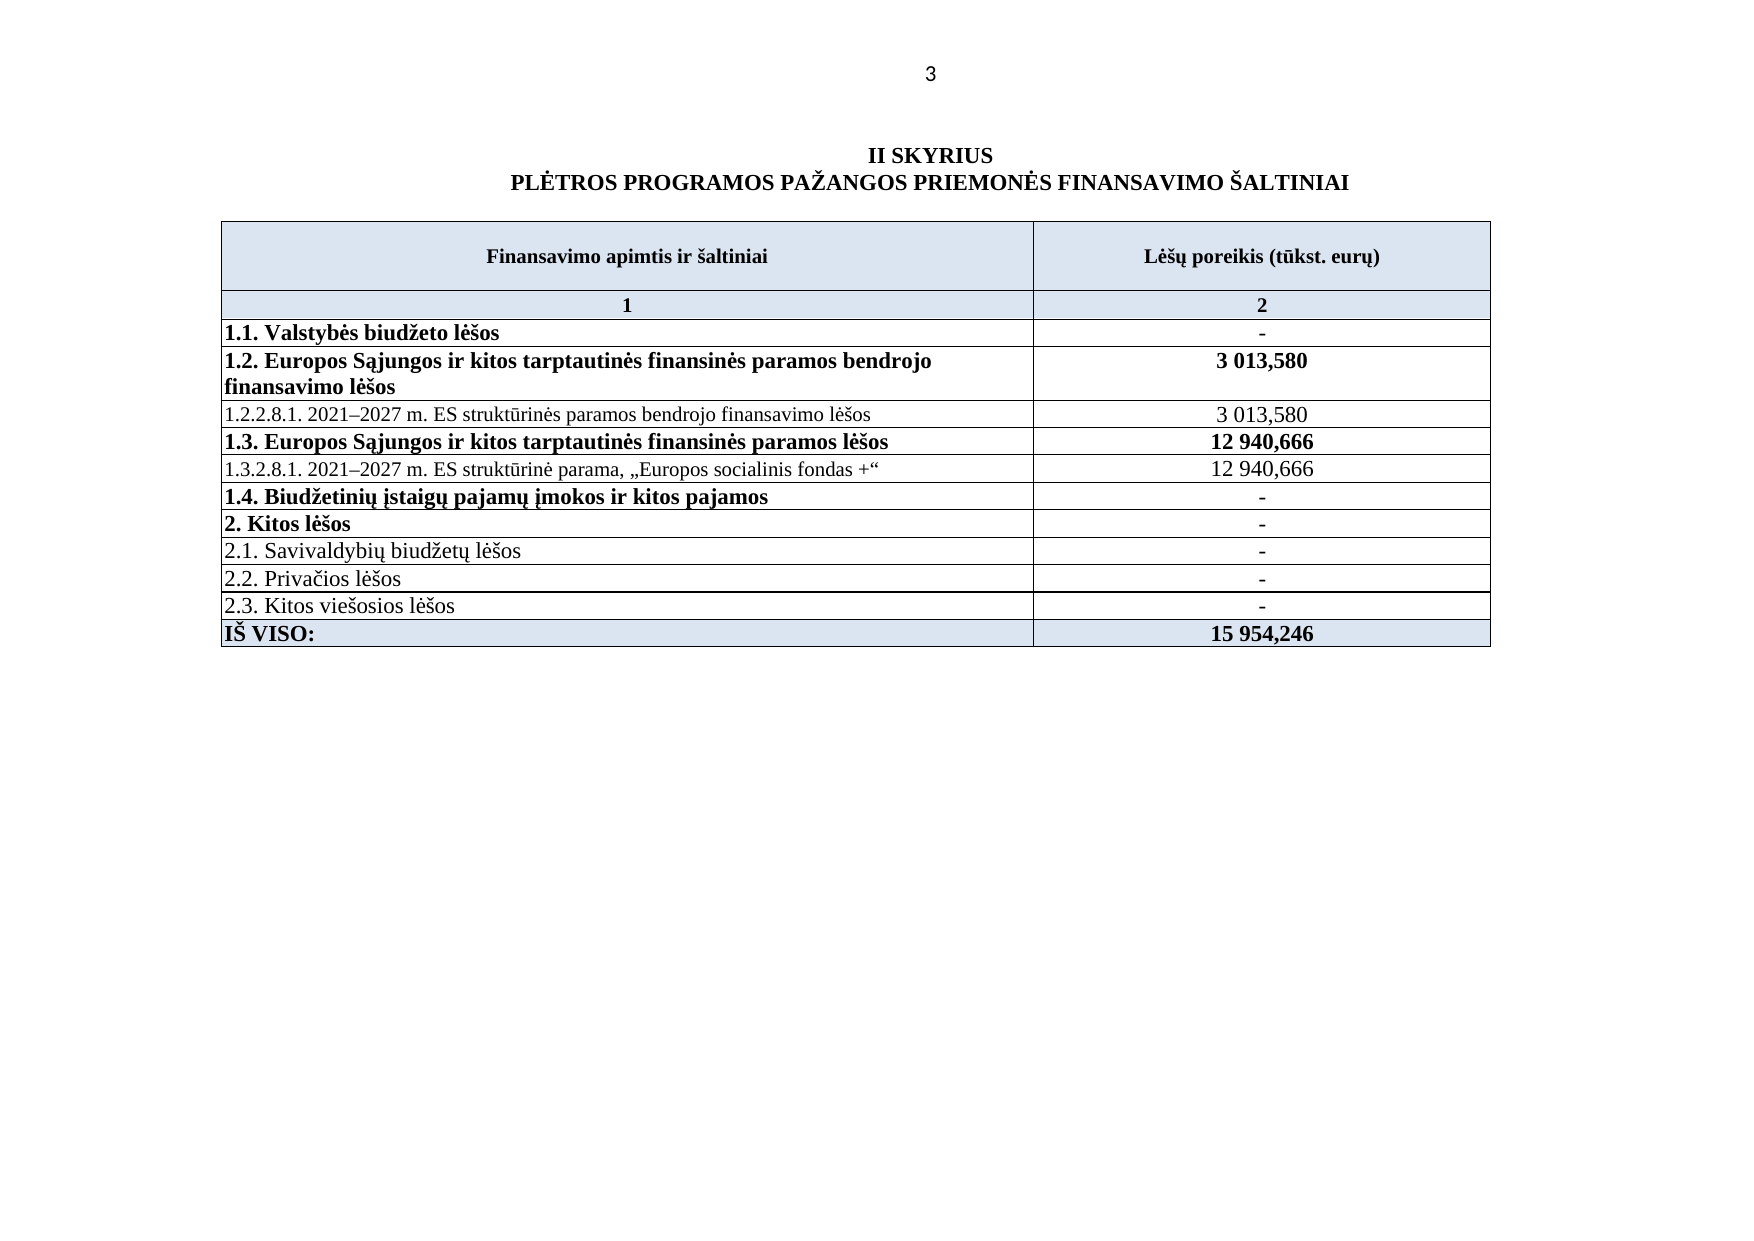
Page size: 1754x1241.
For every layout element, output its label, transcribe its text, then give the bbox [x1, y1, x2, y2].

table_cell 15 954,246 [1034, 620, 1490, 646]
table_cell 12 940,666 [1034, 428, 1490, 454]
table_cell 1 [222, 291, 1033, 318]
table_cell 12 940,666 [1034, 455, 1490, 482]
table_cell 1.1. Valstybės biudžeto lėšos [222, 320, 1033, 346]
table_cell 1.2. Europos Sąjungos ir kitos tarptautinės finansinės paramos bendrojo finansavimo lėšos [222, 347, 1033, 399]
table_cell 3 013,580 [1034, 401, 1490, 427]
table_cell 1.3.2.8.1. 2021–2027 m. ES struktūrinė parama, „Europos socialinis fondas +“ [222, 455, 1033, 482]
table_cell - [1034, 320, 1490, 346]
table_cell 2.1. Savivaldybių biudžetų lėšos [222, 538, 1033, 564]
table_cell 1.4. Biudžetinių įstaigų pajamų įmokos ir kitos pajamos [222, 483, 1033, 509]
table_cell - [1034, 483, 1490, 509]
table_cell - [1034, 593, 1490, 619]
table_cell - [1034, 565, 1490, 591]
table_header Lėšų poreikis (tūkst. eurų) [1034, 222, 1490, 290]
text II SKYRIUS [177, 142, 1683, 168]
table_cell - [1034, 538, 1490, 564]
table_cell IŠ VISO: [222, 620, 1033, 646]
table_cell 2 [1034, 291, 1490, 318]
table_cell 3 013,580 [1034, 347, 1490, 399]
table_header Finansavimo apimtis ir šaltiniai [222, 222, 1033, 290]
table_cell 1.3. Europos Sąjungos ir kitos tarptautinės finansinės paramos lėšos [222, 428, 1033, 454]
text PLĖTROS PROGRAMOS PAŽANGOS PRIEMONĖS FINANSAVIMO ŠALTINIAI [177, 168, 1683, 195]
table_cell 2.3. Kitos viešosios lėšos [222, 593, 1033, 619]
table_cell - [1034, 510, 1490, 537]
table_cell 1.2.2.8.1. 2021–2027 m. ES struktūrinės paramos bendrojo finansavimo lėšos [222, 401, 1033, 427]
table_cell 2. Kitos lėšos [222, 510, 1033, 537]
table_cell 2.2. Privačios lėšos [222, 565, 1033, 591]
